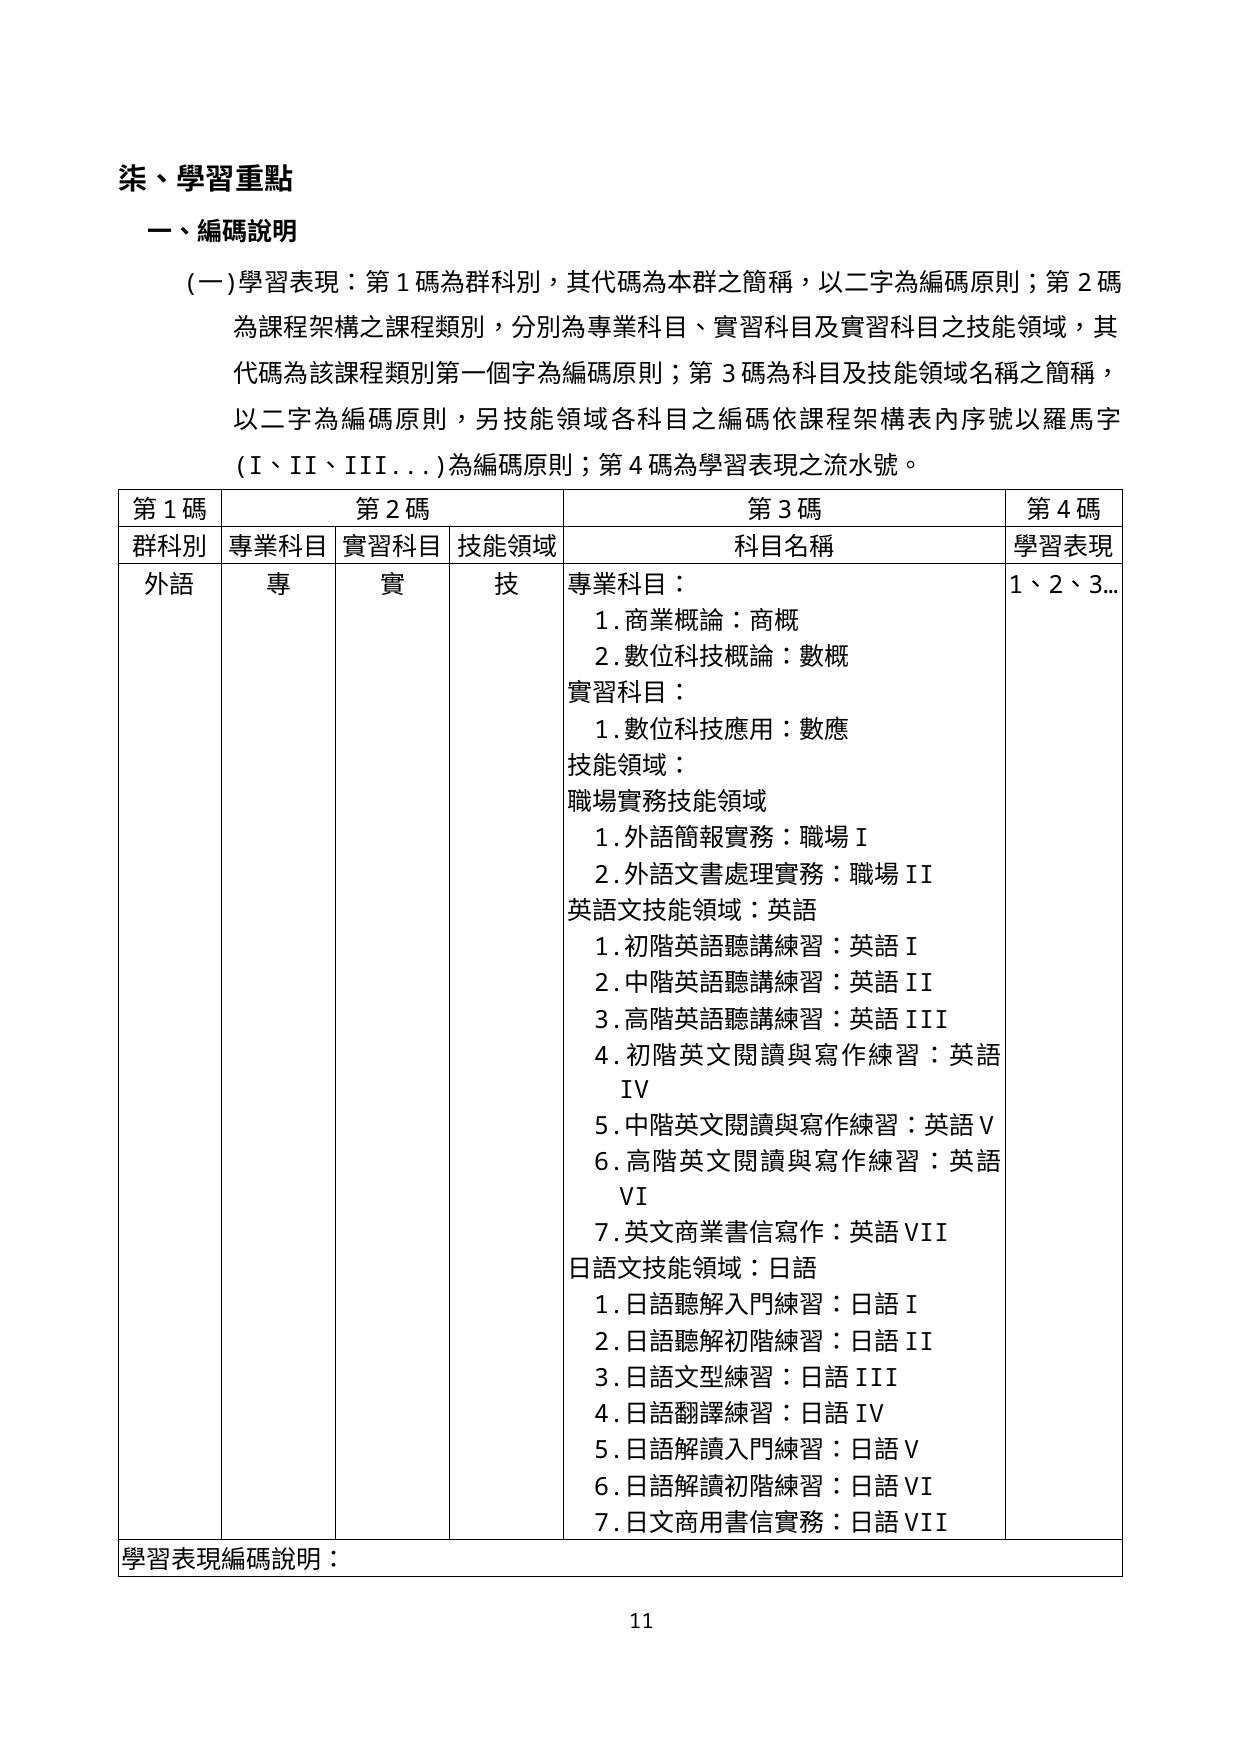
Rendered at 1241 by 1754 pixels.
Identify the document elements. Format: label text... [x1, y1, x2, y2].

text 一、編碼說明 [148, 203, 1122, 249]
table_cell 技 [450, 564, 563, 1538]
text 柒、學習重點 [118, 153, 1122, 198]
table_header 第2碼 [222, 490, 563, 526]
table_cell 實習科目 [336, 527, 449, 563]
table_cell 學習表現 [1006, 527, 1122, 563]
table_cell 專業科目 [222, 527, 335, 563]
table_cell 外語 [119, 564, 221, 1538]
table_header 第3碼 [564, 490, 1005, 526]
table_header 第1碼 [119, 490, 221, 526]
table_cell 專業科目： 1.商業概論：商概 2.數位科技概論：數概 實習科目： 1.數位科技應用：數應 技能領域： 職場實務技能領域 1.外語簡報實務：職場I 2.外語文書處理實務：職場II 英語文技能領域：英語 1.初階英語聽講練習：英語I 2.中階英語聽講練習：英語II 3.高階英語聽講練習：英語III 4.初階英文閱讀與寫作練習：英語IV 5.中階英文閱讀與寫作練習：英語V 6.高階英文閱讀與寫作練習：英語VI 7.英文商業書信寫作：英語VII 日語文技能領域：日語 1.日語聽解入門練習：日語I 2.日語聽解初階練習：日語II 3.日語文型練習：日語III 4.日語翻譯練習：日語IV 5.日語解讀入門練習：日語V 6.日語解讀初階練習：日語VI 7.日文商用書信實務：日語VII [564, 564, 1005, 1538]
table_header 第4碼 [1006, 490, 1122, 526]
text (一)學習表現：第1碼為群科別，其代碼為本群之簡稱，以二字為編碼原則；第2碼為課程架構之課程類別，分別為專業科目、實習科目及實習科目之技能領域，其代碼為該課程類別第一個字為編碼原則；第3碼為科目及技能領域名稱之簡稱，以二字為編碼原則，另技能領域各科目之編碼依課程架構表內序號以羅馬字(I、II、III...)為編碼原則；第4碼為學習表現之流水號。 [183, 254, 1122, 483]
table_cell 技能領域 [450, 527, 563, 563]
table_cell 1、2、3… [1006, 564, 1122, 1538]
table_cell 專 [222, 564, 335, 1538]
table_cell 學習表現編碼說明： 1.外語-專-商概-1：代表外語群專業科目「商業概論」學習表現第1項。 2.外語-實-數應-1：代表外語群實習科目「數位科技應用」學習表現第1項。 3.外語-技-職場I-1：代表外語群職場實務技能領域「1.外語簡報實務」學習表現第1項。 [119, 1540, 1122, 1576]
table_cell 實 [336, 564, 449, 1538]
table_cell 科目名稱 [564, 527, 1005, 563]
table_cell 群科別 [119, 527, 221, 563]
